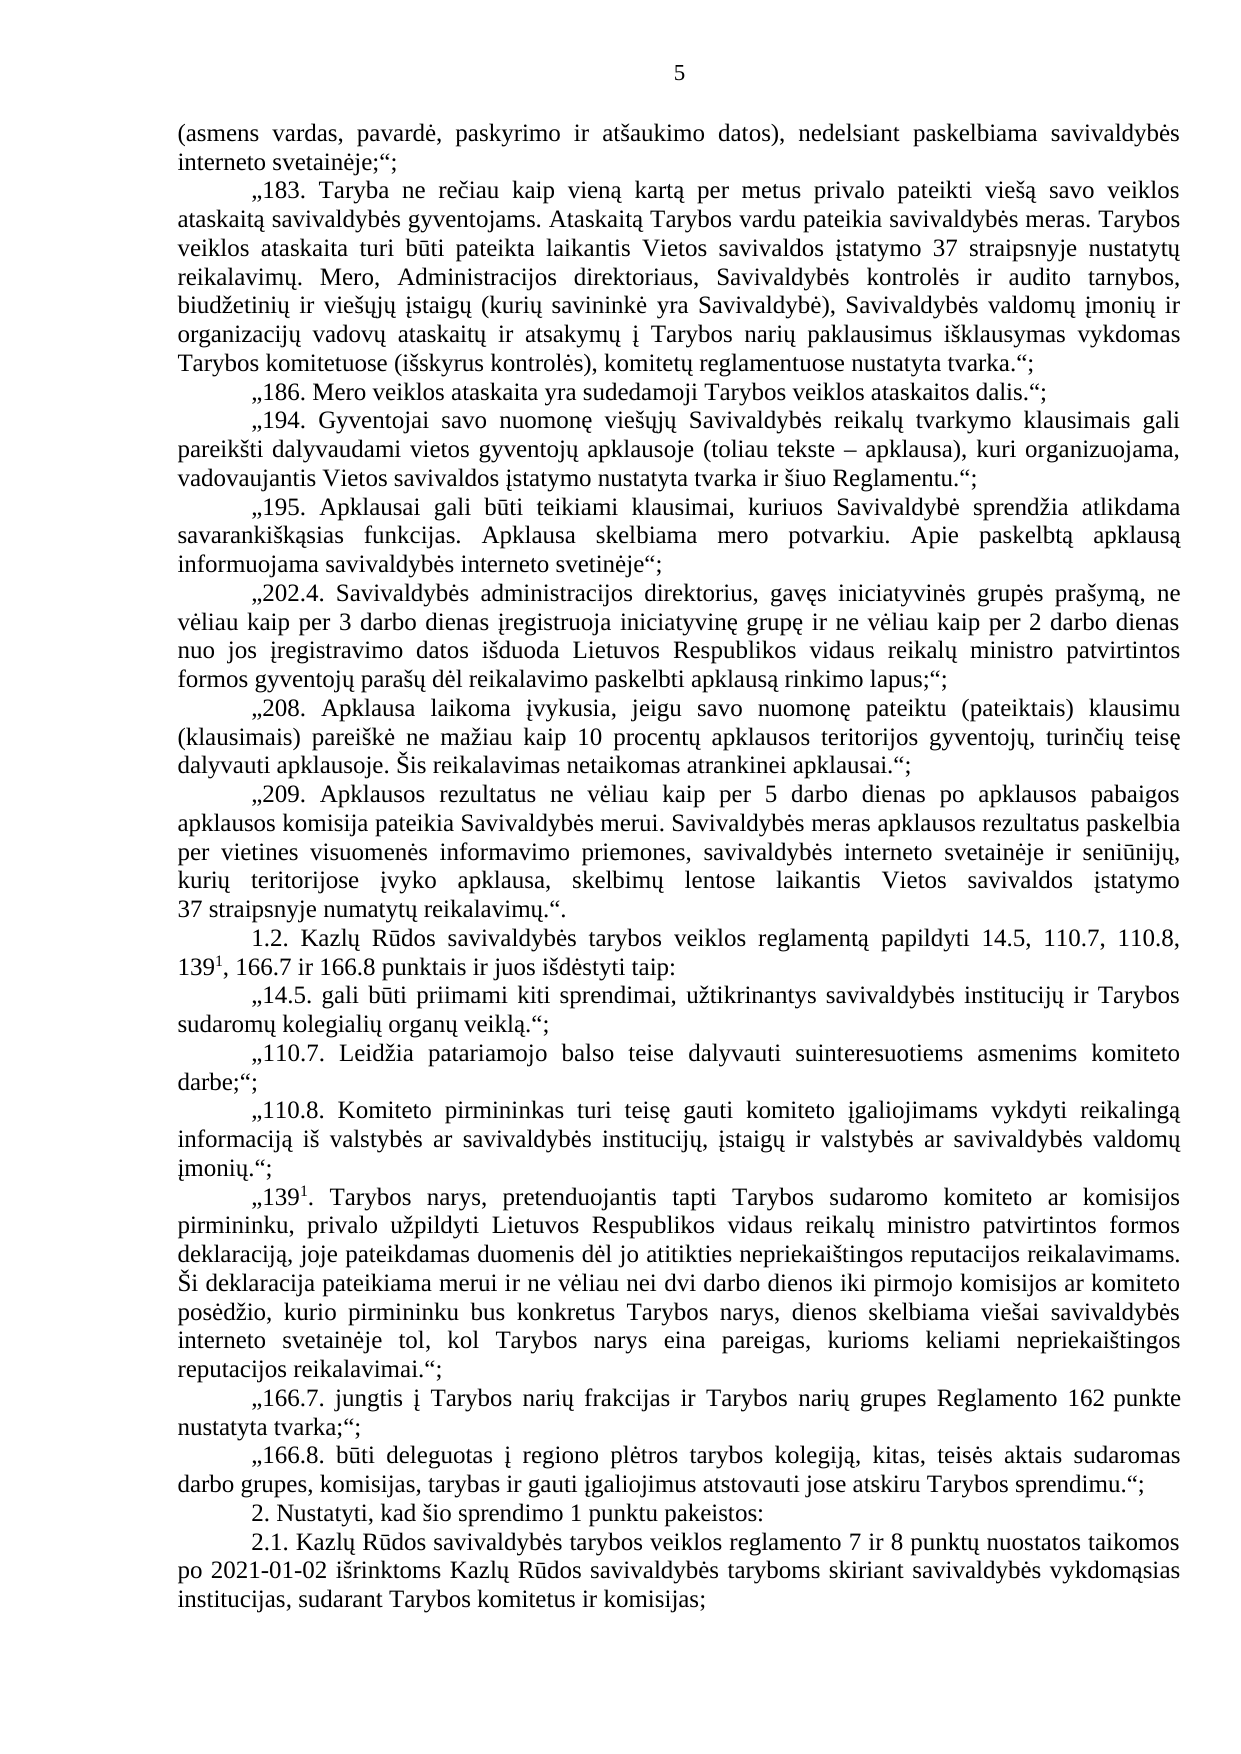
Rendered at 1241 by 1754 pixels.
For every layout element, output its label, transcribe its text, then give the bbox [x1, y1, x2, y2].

text „1391. Tarybos narys, pretenduojantis tapti Tarybos sudaromo komiteto ar komisijos pirmininku, privalo užpildyti Lietuvos Respublikos vidaus reikalų ministro patvirtintos formos deklaraciją, joje pateikdamas duomenis dėl jo atitikties nepriekaištingos reputacijos reikalavimams. Ši deklaracija pateikiama merui ir ne vėliau nei dvi darbo dienos iki pirmojo komisijos ar komiteto posėdžio, kurio pirmininku bus konkretus Tarybos narys, dienos skelbiama viešai savivaldybės interneto svetainėje tol, kol Tarybos narys eina pareigas, kurioms keliami nepriekaištingos reputacijos reikalavimai.“; [177, 1182, 1181, 1383]
text „110.7. Leidžia patariamojo balso teise dalyvauti suinteresuotiems asmenims komiteto darbe;“; [177, 1038, 1181, 1096]
text 2. Nustatyti, kad šio sprendimo 1 punktu pakeistos: [177, 1498, 1181, 1527]
text „110.8. Komiteto pirmininkas turi teisę gauti komiteto įgaliojimams vykdyti reikalingą informaciją iš valstybės ar savivaldybės institucijų, įstaigų ir valstybės ar savivaldybės valdomų įmonių.“; [177, 1096, 1181, 1182]
text 1.2. Kazlų Rūdos savivaldybės tarybos veiklos reglamentą papildyti 14.5, 110.7, 110.8, 1391, 166.7 ir 166.8 punktais ir juos išdėstyti taip: [177, 923, 1181, 981]
text „166.8. būti deleguotas į regiono plėtros tarybos kolegiją, kitas, teisės aktais sudaromas darbo grupes, komisijas, tarybas ir gauti įgaliojimus atstovauti jose atskiru Tarybos sprendimu.“; [177, 1441, 1181, 1498]
text „186. Mero veiklos ataskaita yra sudedamoji Tarybos veiklos ataskaitos dalis.“; [177, 377, 1181, 406]
text „14.5. gali būti priimami kiti sprendimai, užtikrinantys savivaldybės institucijų ir Tarybos sudaromų kolegialių organų veiklą.“; [177, 981, 1181, 1038]
text „195. Apklausai gali būti teikiami klausimai, kuriuos Savivaldybė sprendžia atlikdama savarankiškąsias funkcijas. Apklausa skelbiama mero potvarkiu. Apie paskelbtą apklausą informuojama savivaldybės interneto svetinėje“; [177, 492, 1181, 578]
text „209. Apklausos rezultatus ne vėliau kaip per 5 darbo dienas po apklausos pabaigos apklausos komisija pateikia Savivaldybės merui. Savivaldybės meras apklausos rezultatus paskelbia per vietines visuomenės informavimo priemones, savivaldybės interneto svetainėje ir seniūnijų, kurių teritorijose įvyko apklausa, skelbimų lentose laikantis Vietos savivaldos įstatymo 37 straipsnyje numatytų reikalavimų.“. [177, 779, 1181, 923]
text „166.7. jungtis į Tarybos narių frakcijas ir Tarybos narių grupes Reglamento 162 punkte nustatyta tvarka;“; [177, 1383, 1181, 1441]
text „194. Gyventojai savo nuomonę viešųjų Savivaldybės reikalų tvarkymo klausimais gali pareikšti dalyvaudami vietos gyventojų apklausoje (toliau tekste – apklausa), kuri organizuojama, vadovaujantis Vietos savivaldos įstatymo nustatyta tvarka ir šiuo Reglamentu.“; [177, 406, 1181, 492]
text „202.4. Savivaldybės administracijos direktorius, gavęs iniciatyvinės grupės prašymą, ne vėliau kaip per 3 darbo dienas įregistruoja iniciatyvinę grupę ir ne vėliau kaip per 2 darbo dienas nuo jos įregistravimo datos išduoda Lietuvos Respublikos vidaus reikalų ministro patvirtintos formos gyventojų parašų dėl reikalavimo paskelbti apklausą rinkimo lapus;“; [177, 578, 1181, 693]
text „208. Apklausa laikoma įvykusia, jeigu savo nuomonę pateiktu (pateiktais) klausimu (klausimais) pareiškė ne mažiau kaip 10 procentų apklausos teritorijos gyventojų, turinčių teisę dalyvauti apklausoje. Šis reikalavimas netaikomas atrankinei apklausai.“; [177, 693, 1181, 779]
text „183. Taryba ne rečiau kaip vieną kartą per metus privalo pateikti viešą savo veiklos ataskaitą savivaldybės gyventojams. Ataskaitą Tarybos vardu pateikia savivaldybės meras. Tarybos veiklos ataskaita turi būti pateikta laikantis Vietos savivaldos įstatymo 37 straipsnyje nustatytų reikalavimų. Mero, Administracijos direktoriaus, Savivaldybės kontrolės ir audito tarnybos, biudžetinių ir viešųjų įstaigų (kurių savininkė yra Savivaldybė), Savivaldybės valdomų įmonių ir organizacijų vadovų ataskaitų ir atsakymų į Tarybos narių paklausimus išklausymas vykdomas Tarybos komitetuose (išskyrus kontrolės), komitetų reglamentuose nustatyta tvarka.“; [177, 176, 1181, 377]
text (asmens vardas, pavardė, paskyrimo ir atšaukimo datos), nedelsiant paskelbiama savivaldybės interneto svetainėje;“; [177, 118, 1181, 176]
text 2.1. Kazlų Rūdos savivaldybės tarybos veiklos reglamento 7 ir 8 punktų nuostatos taikomos po 2021-01-02 išrinktoms Kazlų Rūdos savivaldybės taryboms skiriant savivaldybės vykdomąsias institucijas, sudarant Tarybos komitetus ir komisijas; [177, 1527, 1181, 1613]
